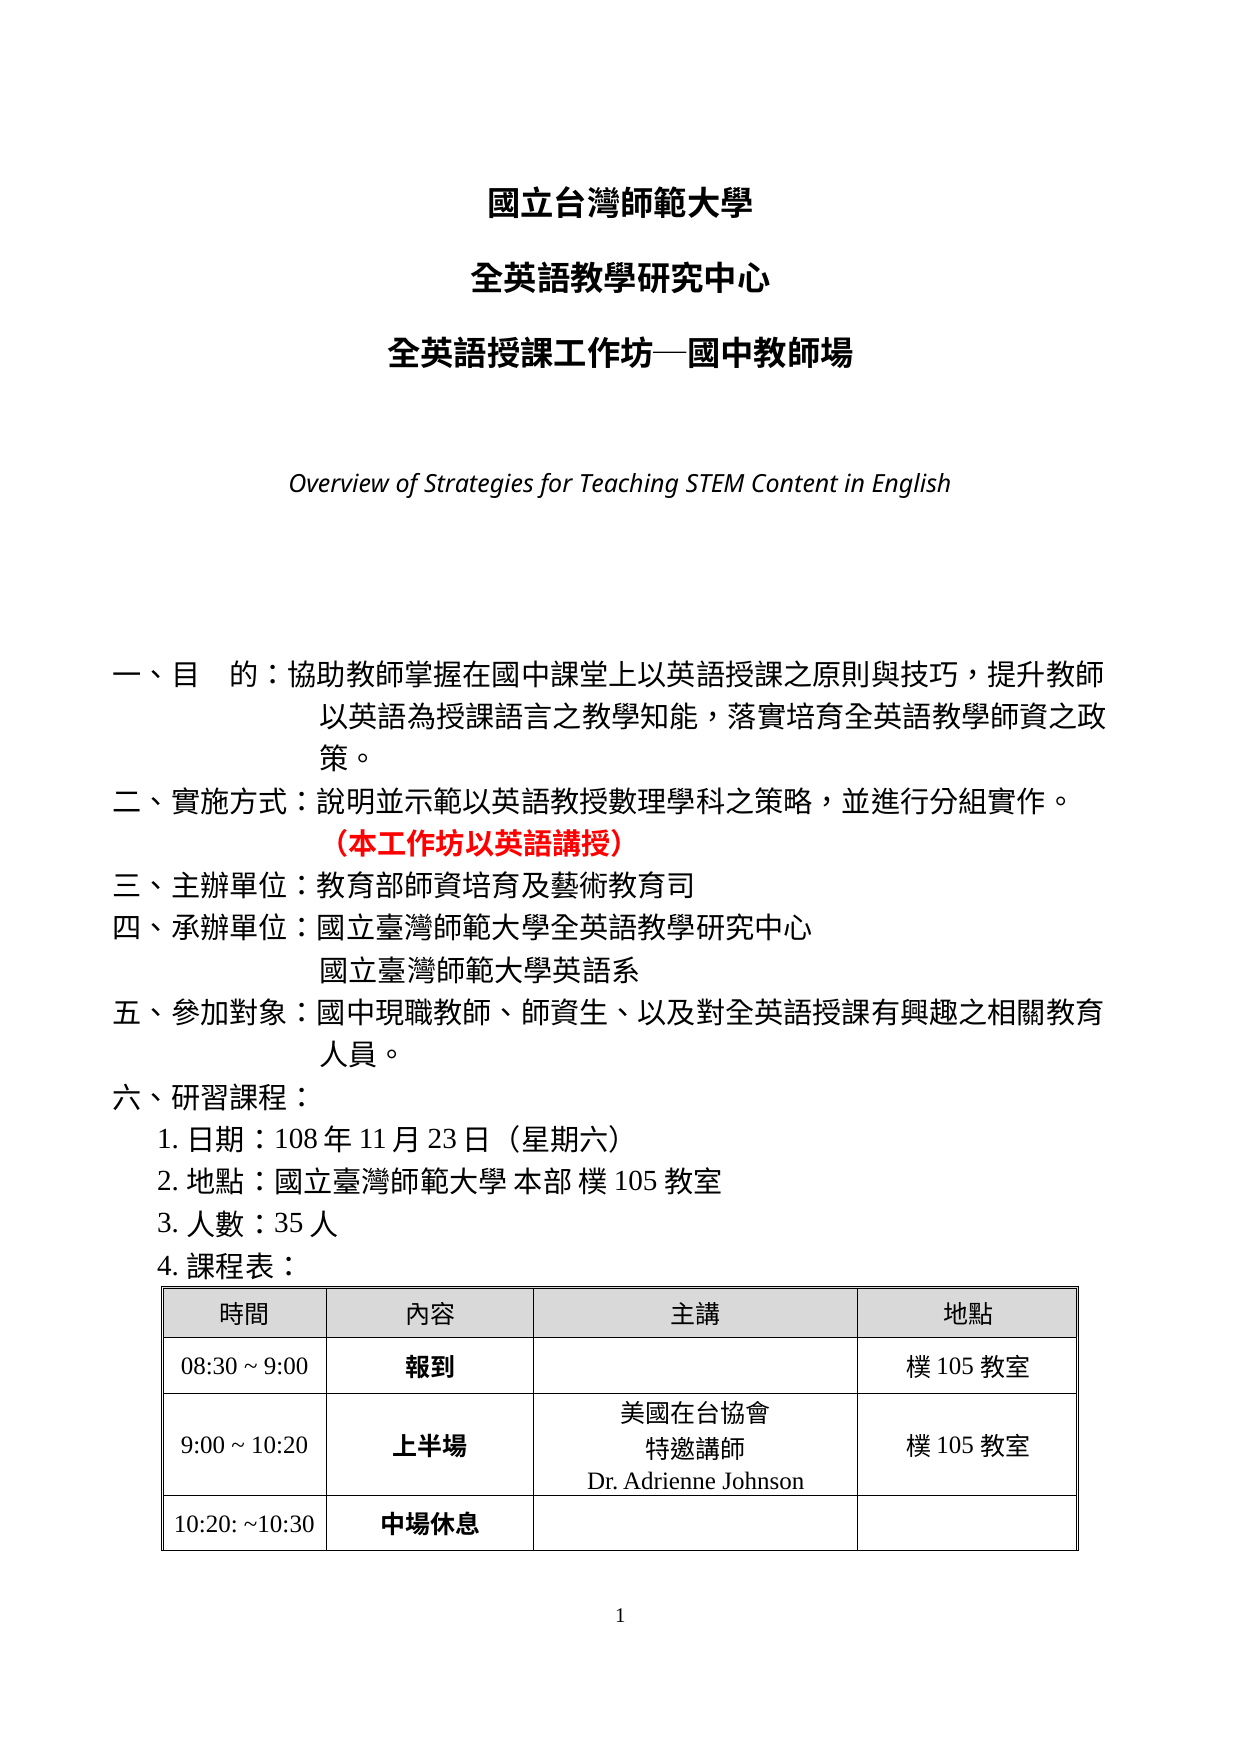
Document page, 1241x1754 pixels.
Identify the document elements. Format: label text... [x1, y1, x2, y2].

text 國立臺灣師範大學英語系 [112, 947, 1128, 989]
table_cell [534, 1496, 857, 1550]
list 日期：108年11月23日（星期六） [157, 1116, 1128, 1159]
table_header 內容 [327, 1289, 533, 1337]
list 地點：國立臺灣師範大學 本部 樸105 教室 [157, 1159, 1128, 1201]
text 三、主辦單位：教育部師資培育及藝術教育司 [112, 863, 1128, 905]
table_cell [858, 1496, 1076, 1550]
table_header 地點 [858, 1289, 1076, 1337]
text 四、承辦單位：國立臺灣師範大學全英語教學研究中心 [112, 905, 1128, 947]
list 人數：35人 [157, 1201, 1128, 1243]
table_cell 中場休息 [327, 1496, 533, 1550]
text 全英語教學研究中心 [112, 239, 1128, 314]
table_header 時間 [164, 1289, 326, 1337]
text Overview of Strategies for Teaching STEM Content in English [112, 464, 1128, 501]
text 六、研習課程： [112, 1074, 1128, 1116]
text 二、實施方式：說明並示範以英語教授數理學科之策略，並進行分組實作。（本工作坊以英語講授） [112, 778, 1128, 863]
text 一、目的：協助教師掌握在國中課堂上以英語授課之原則與技巧，提升教師以英語為授課語言之教學知能，落實培育全英語教學師資之政策。 [112, 651, 1128, 778]
list 課程表： [157, 1243, 1128, 1286]
text 國立台灣師範大學 [112, 164, 1128, 239]
text 全英語授課工作坊─國中教師場 [112, 314, 1128, 389]
text 五、參加對象：國中現職教師、師資生、以及對全英語授課有興趣之相關教育人員。 [112, 989, 1128, 1074]
table_cell 08:30 ~ 9:00 [164, 1338, 326, 1393]
table_cell 9:00 ~ 10:20 [164, 1394, 326, 1495]
table_cell 10:20: ~10:30 [164, 1496, 326, 1550]
table_cell 樸105 教室 [858, 1338, 1076, 1393]
table_cell [534, 1338, 857, 1393]
table_cell 報到 [327, 1338, 533, 1393]
table_header 主講 [534, 1289, 857, 1337]
table_cell 樸105 教室 [858, 1394, 1076, 1495]
table_cell 上半場 [327, 1394, 533, 1495]
table_cell 美國在台協會 特邀講師 Dr. Adrienne Johnson [534, 1394, 857, 1495]
